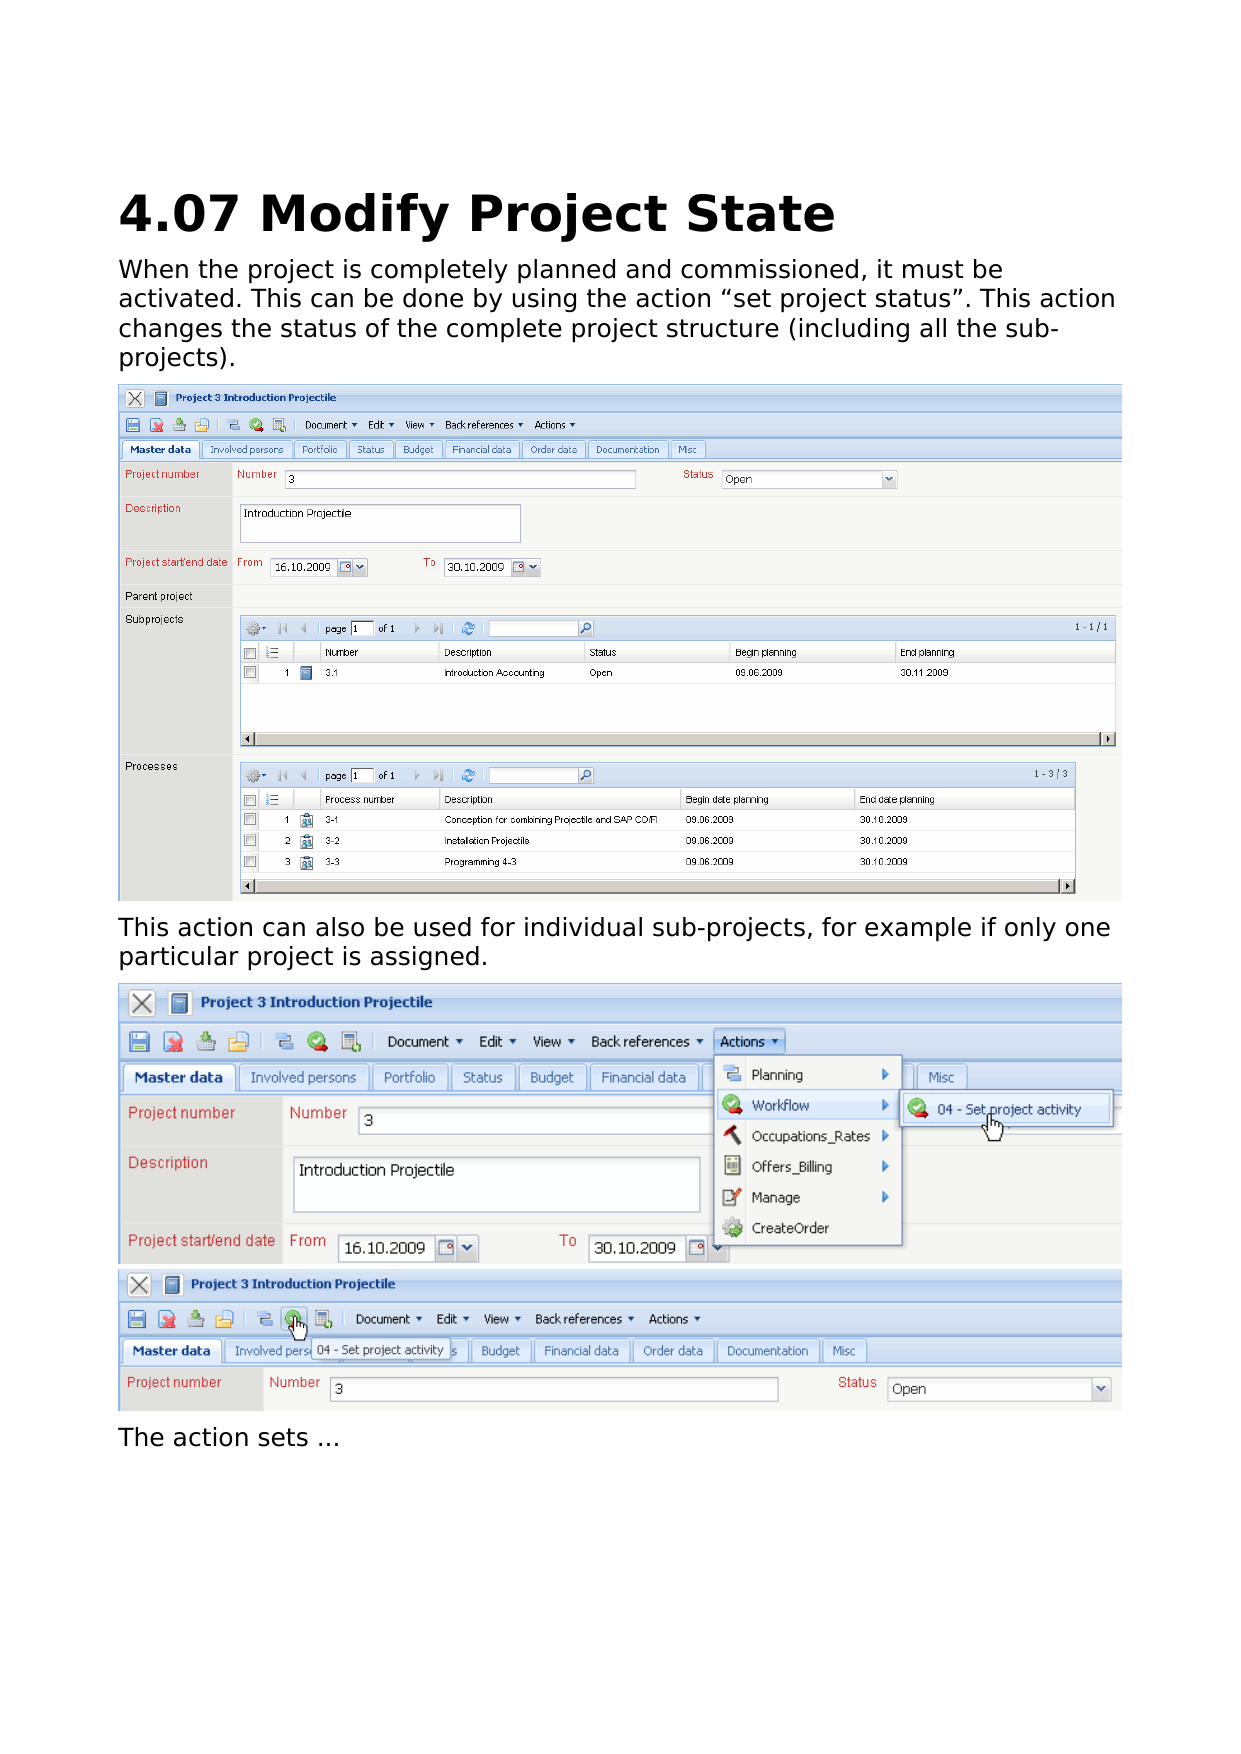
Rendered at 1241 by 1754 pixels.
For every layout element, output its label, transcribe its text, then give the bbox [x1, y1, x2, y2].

picture [118, 983, 1123, 1264]
text This action can also be used for individual sub-projects, for example if only one particular project is assigned. [118, 913, 1122, 971]
text When the project is completely planned and commissioned, it must be activated. This can be done by using the action “set project status”. This action changes the status of the complete project structure (including all the sub-projects). [118, 256, 1122, 372]
subtitle 4.07 Modify Project State [118, 185, 1122, 243]
picture [118, 384, 1123, 901]
text The action sets ... [118, 1423, 1122, 1452]
picture [118, 1269, 1123, 1411]
